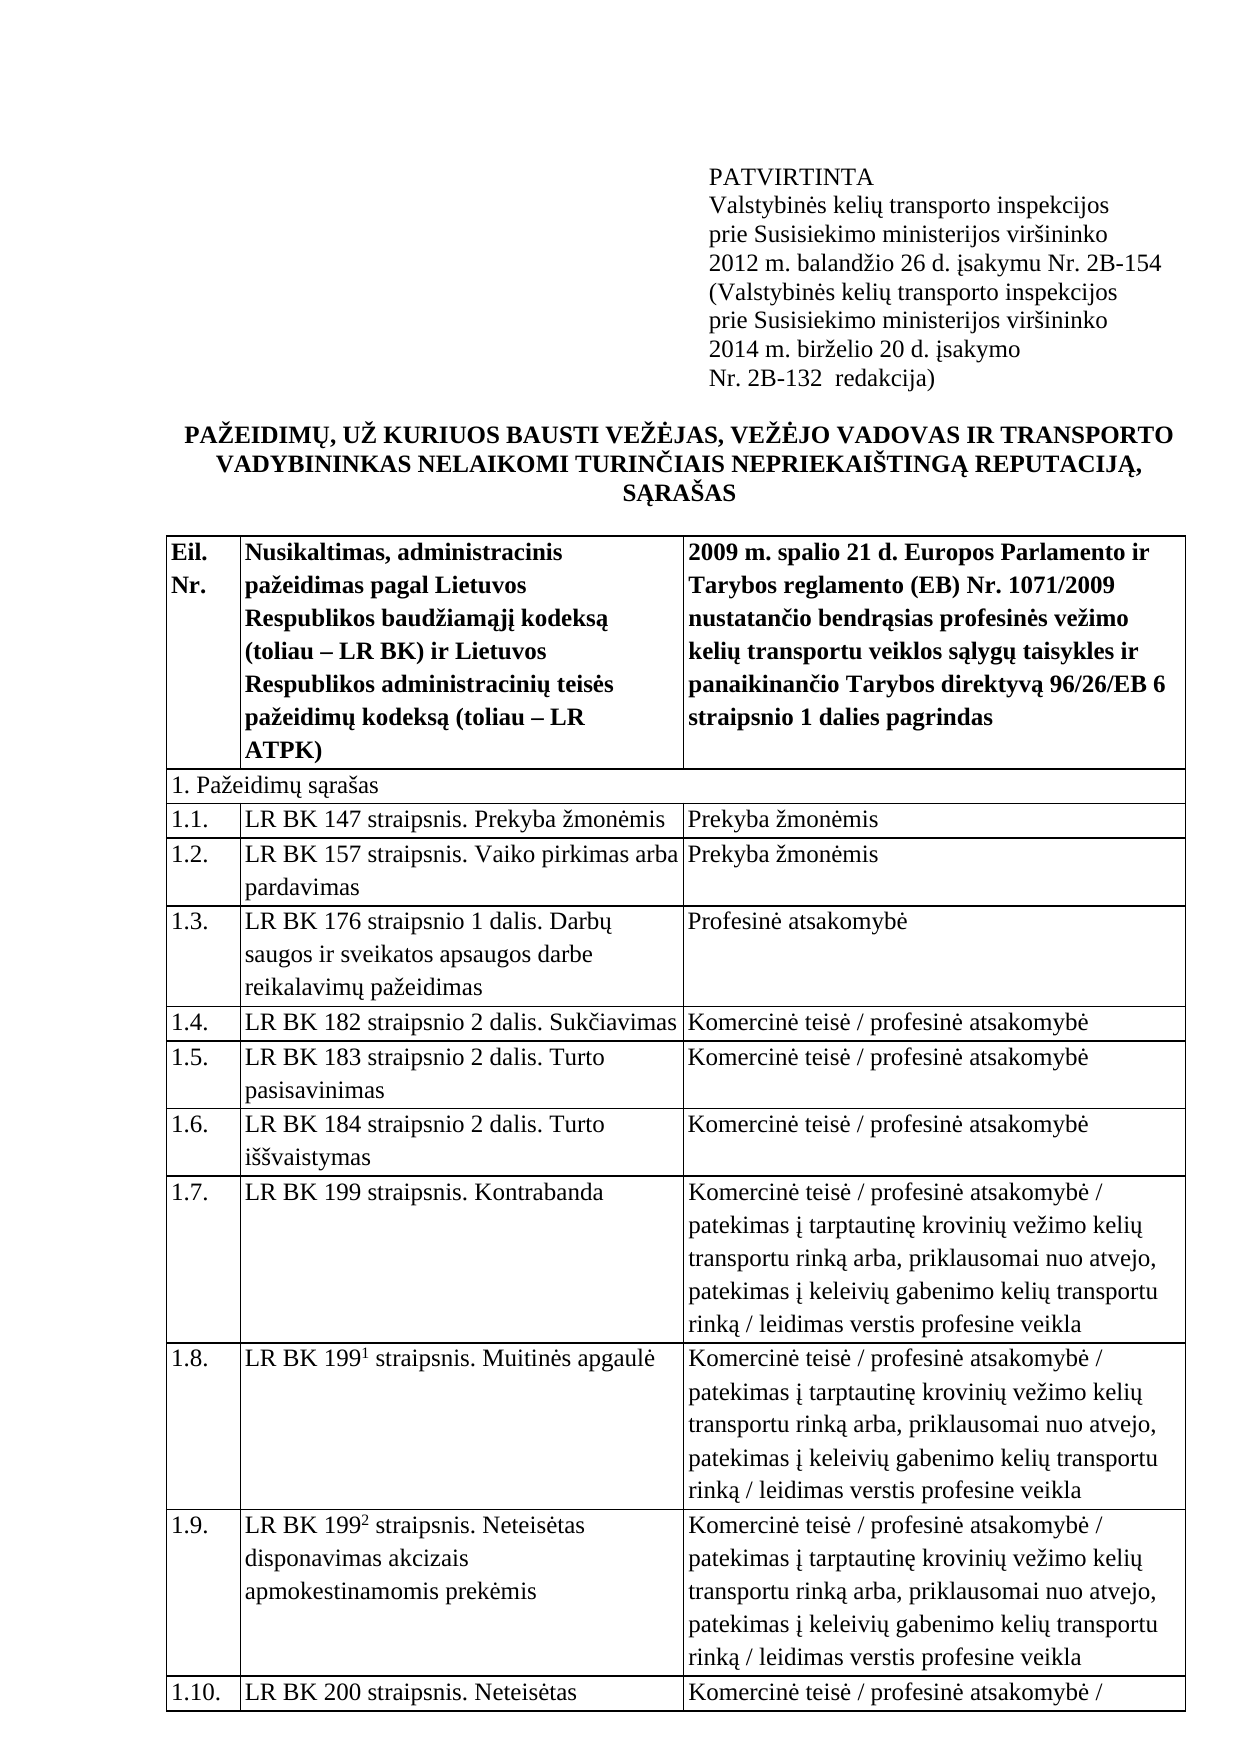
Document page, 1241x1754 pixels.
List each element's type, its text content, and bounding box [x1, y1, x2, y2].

text 2012 m. balandžio 26 d. įsakymu Nr. 2B-154 [709, 248, 1181, 277]
table_cell 1.9. [167, 1510, 240, 1675]
table_cell LR BK 147 straipsnis. Prekyba žmonėmis [241, 804, 683, 837]
table_cell Komercinė teisė / profesinė atsakomybė [684, 1042, 1185, 1108]
text Nr. 2B-132 redakcija) [709, 363, 1181, 392]
table_cell Profesinė atsakomybė [684, 907, 1185, 1006]
table_cell 1.7. [167, 1177, 240, 1342]
table_cell Komercinė teisė / profesinė atsakomybė [684, 1109, 1185, 1175]
text 2014 m. birželio 20 d. įsakymo [709, 334, 1181, 363]
table_cell 1.10. [167, 1677, 240, 1710]
table_cell 1.8. [167, 1344, 240, 1509]
table_cell 1. Pažeidimų sąrašas [167, 770, 1185, 803]
table_cell LR BK 184 straipsnio 2 dalis. Turto iššvaistymas [241, 1109, 683, 1175]
table_cell 1.1. [167, 804, 240, 837]
table_cell Komercinė teisė / profesinė atsakomybė [684, 1007, 1185, 1040]
table_header Eil. Nr. [167, 537, 240, 768]
table_cell LR BK 157 straipsnis. Vaiko pirkimas arba pardavimas [241, 839, 683, 905]
table_cell Komercinė teisė / profesinė atsakomybė / [684, 1677, 1185, 1710]
table_cell LR BK 1992 straipsnis. Neteisėtas disponavimas akcizais apmokestinamomis prekėmis [241, 1510, 683, 1675]
table_cell Komercinė teisė / profesinė atsakomybė / patekimas į tarptautinę krovinių vežimo kelių transportu rinką arba, priklausomai nuo atvejo, patekimas į keleivių gabenimo kelių transportu rinką / leidimas verstis profesine veikla [684, 1344, 1185, 1509]
text PATVIRTINTA [709, 162, 1181, 190]
table_cell LR BK 182 straipsnio 2 dalis. Sukčiavimas [241, 1007, 683, 1040]
text PAŽEIDIMŲ, UŽ KURIUOS BAUSTI VEŽĖJAS, VEŽĖJO VADOVAS IR TRANSPORTO VADYBININKAS NELAIKOMI TURINČIAIS NEPRIEKAIŠTINGĄ REPUTACIJĄ, SĄRAŠAS [177, 420, 1181, 507]
table_cell 1.2. [167, 839, 240, 905]
text prie Susisiekimo ministerijos viršininko [709, 305, 1181, 334]
table_cell Komercinė teisė / profesinė atsakomybė / patekimas į tarptautinę krovinių vežimo kelių transportu rinką arba, priklausomai nuo atvejo, patekimas į keleivių gabenimo kelių transportu rinką / leidimas verstis profesine veikla [684, 1510, 1185, 1675]
table_cell LR BK 200 straipsnis. Neteisėtas [241, 1677, 683, 1710]
table_cell Prekyba žmonėmis [684, 804, 1185, 837]
table_header 2009 m. spalio 21 d. Europos Parlamento ir Tarybos reglamento (EB) Nr. 1071/2009 nustatančio bendrąsias profesinės vežimo kelių transportu veiklos sąlygų taisykles ir panaikinančio Tarybos direktyvą 96/26/EB 6 straipsnio 1 dalies pagrindas [684, 537, 1185, 768]
table_cell LR BK 183 straipsnio 2 dalis. Turto pasisavinimas [241, 1042, 683, 1108]
table_cell LR BK 176 straipsnio 1 dalis. Darbų saugos ir sveikatos apsaugos darbe reikalavimų pažeidimas [241, 907, 683, 1006]
table_cell 1.6. [167, 1109, 240, 1175]
text (Valstybinės kelių transporto inspekcijos [709, 277, 1181, 305]
table_cell LR BK 199 straipsnis. Kontrabanda [241, 1177, 683, 1342]
table_cell 1.5. [167, 1042, 240, 1108]
table_cell Komercinė teisė / profesinė atsakomybė / patekimas į tarptautinę krovinių vežimo kelių transportu rinką arba, priklausomai nuo atvejo, patekimas į keleivių gabenimo kelių transportu rinką / leidimas verstis profesine veikla [684, 1177, 1185, 1342]
table_header Nusikaltimas, administracinis pažeidimas pagal Lietuvos Respublikos baudžiamąjį kodeksą (toliau – LR BK) ir Lietuvos Respublikos administracinių teisės pažeidimų kodeksą (toliau – LR ATPK) [241, 537, 683, 768]
table_cell 1.4. [167, 1007, 240, 1040]
table_cell LR BK 1991 straipsnis. Muitinės apgaulė [241, 1344, 683, 1509]
text prie Susisiekimo ministerijos viršininko [709, 219, 1181, 248]
text Valstybinės kelių transporto inspekcijos [709, 190, 1181, 219]
table_cell Prekyba žmonėmis [684, 839, 1185, 905]
table_cell 1.3. [167, 907, 240, 1006]
